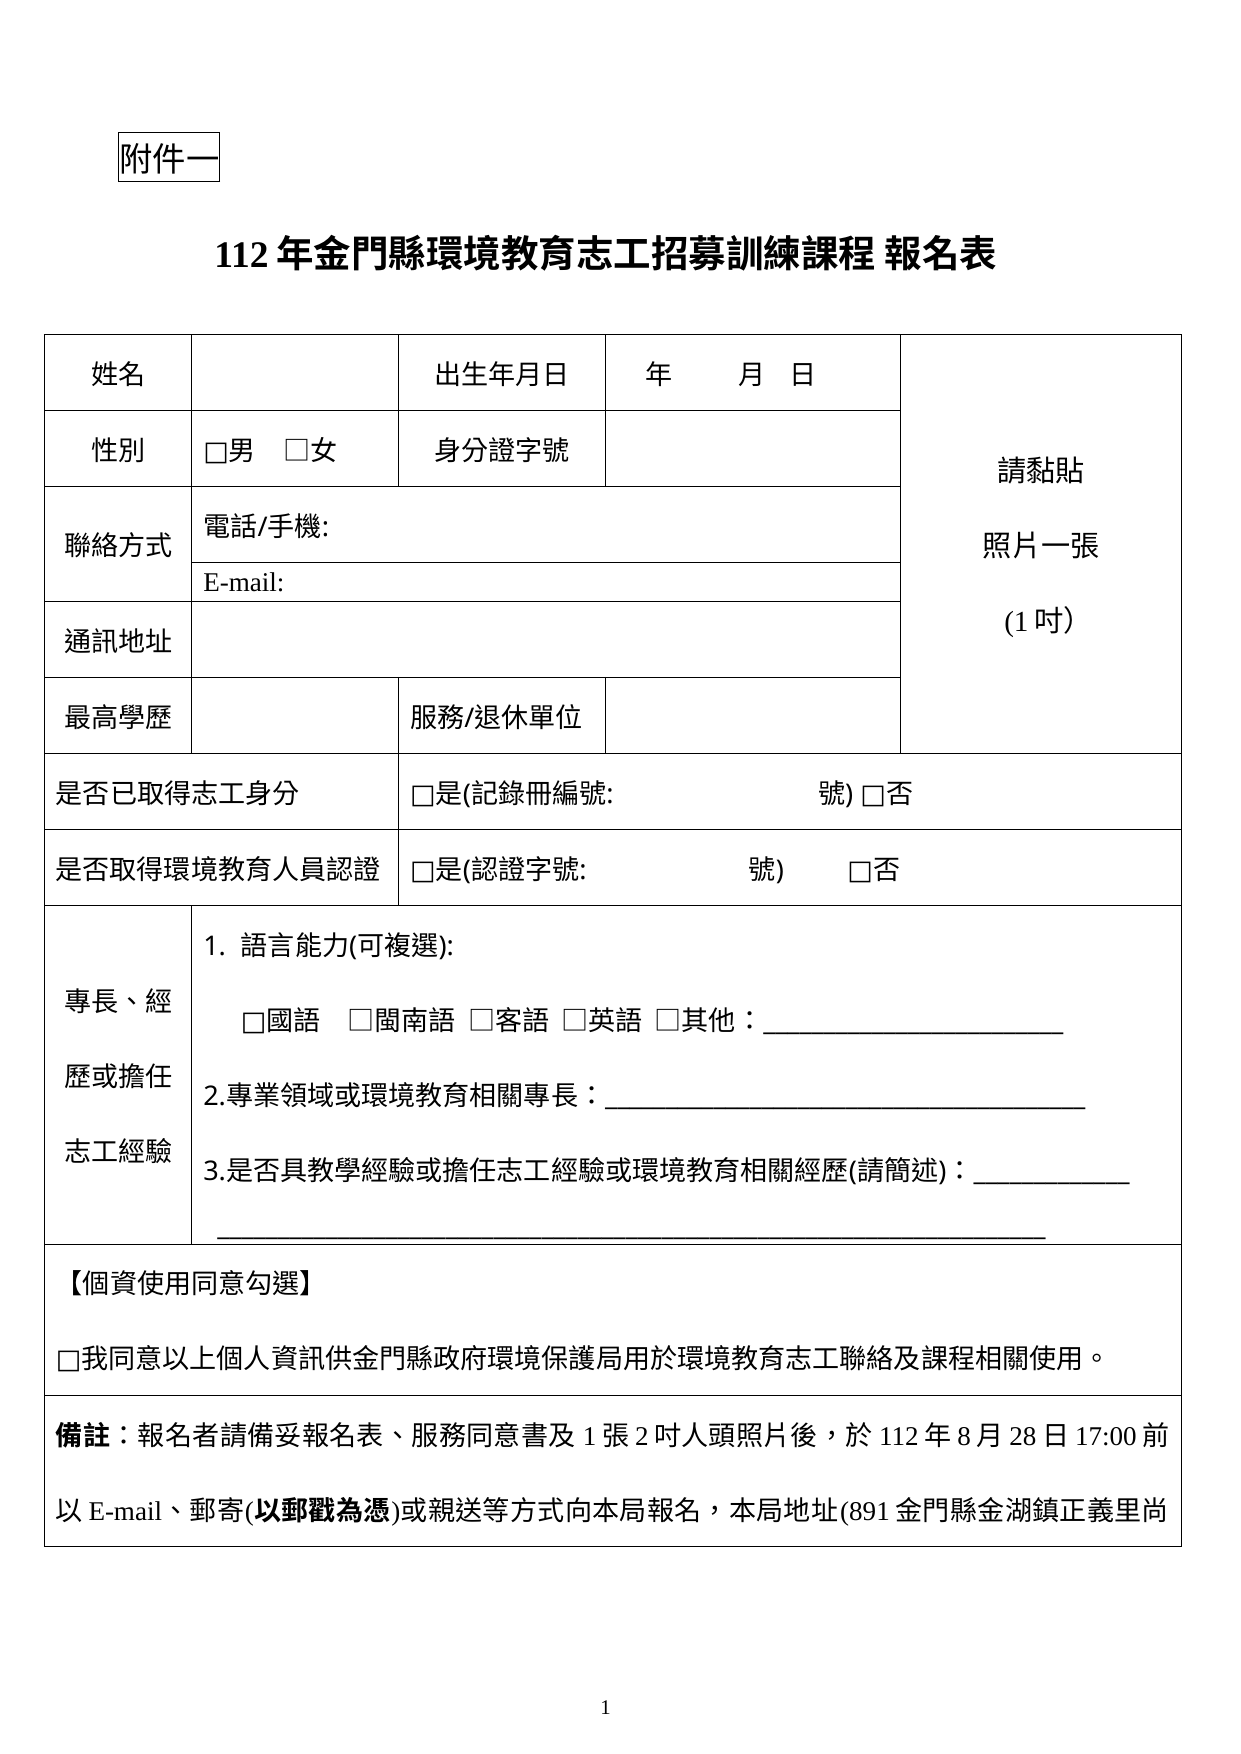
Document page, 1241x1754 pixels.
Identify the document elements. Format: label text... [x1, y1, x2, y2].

table_cell [606, 411, 900, 486]
table_cell 專長、經歷或擔任志工經驗 [45, 906, 191, 1243]
table_cell 最高學歷 [45, 678, 191, 753]
table_header 姓名 [45, 335, 191, 410]
table_header 年 月 日 [606, 335, 900, 410]
table_cell 性別 [45, 411, 191, 486]
table_cell E-mail: [192, 563, 900, 601]
table_cell 是否已取得志工身分 [45, 754, 398, 829]
table_header 請黏貼 照片一張 (1吋） [901, 335, 1181, 753]
table_header 出生年月日 [399, 335, 605, 410]
table_cell 語言能力(可複選): □國語 □閩南語 □客語 □英語 □其他：_________________________ 2.專業領域或環境教育相關專長：________________________________________ 3.是否具教學經驗或擔任志工經驗或環境教育相關經歷(請簡述)：_____________ _____________________________________________________________________ [192, 906, 1181, 1243]
table_cell 電話/手機: [192, 487, 900, 562]
table_cell □是(認證字號: 號) □否 [399, 830, 1181, 905]
text 112年金門縣環境教育志工招募訓練課程 報名表 [118, 213, 1093, 288]
table_cell 【個資使用同意勾選】 □我同意以上個人資訊供金門縣政府環境保護局用於環境教育志工聯絡及課程相關使用。 [45, 1245, 1181, 1394]
table_cell □是(記錄冊編號: 號) □否 [399, 754, 1181, 829]
table_cell 服務/退休單位 [399, 678, 605, 753]
table_cell [192, 602, 900, 677]
table_cell [192, 678, 398, 753]
table_cell [606, 678, 900, 753]
table_cell □男 □女 [192, 411, 398, 486]
table_cell 通訊地址 [45, 602, 191, 677]
table_cell 是否取得環境教育人員認證 [45, 830, 398, 905]
table_cell 身分證字號 [399, 411, 605, 486]
table_cell 備註：報名者請備妥報名表、服務同意書及1張2吋人頭照片後，於112年8月28日17:00前以E-mail、郵寄(以郵戳為憑)或親送等方式向本局報名，本局地址(891金門縣金湖鎮正義里尚 [45, 1396, 1181, 1546]
table_header [192, 335, 398, 410]
table_cell 聯絡方式 [45, 487, 191, 601]
text 附件一 [118, 119, 1093, 194]
